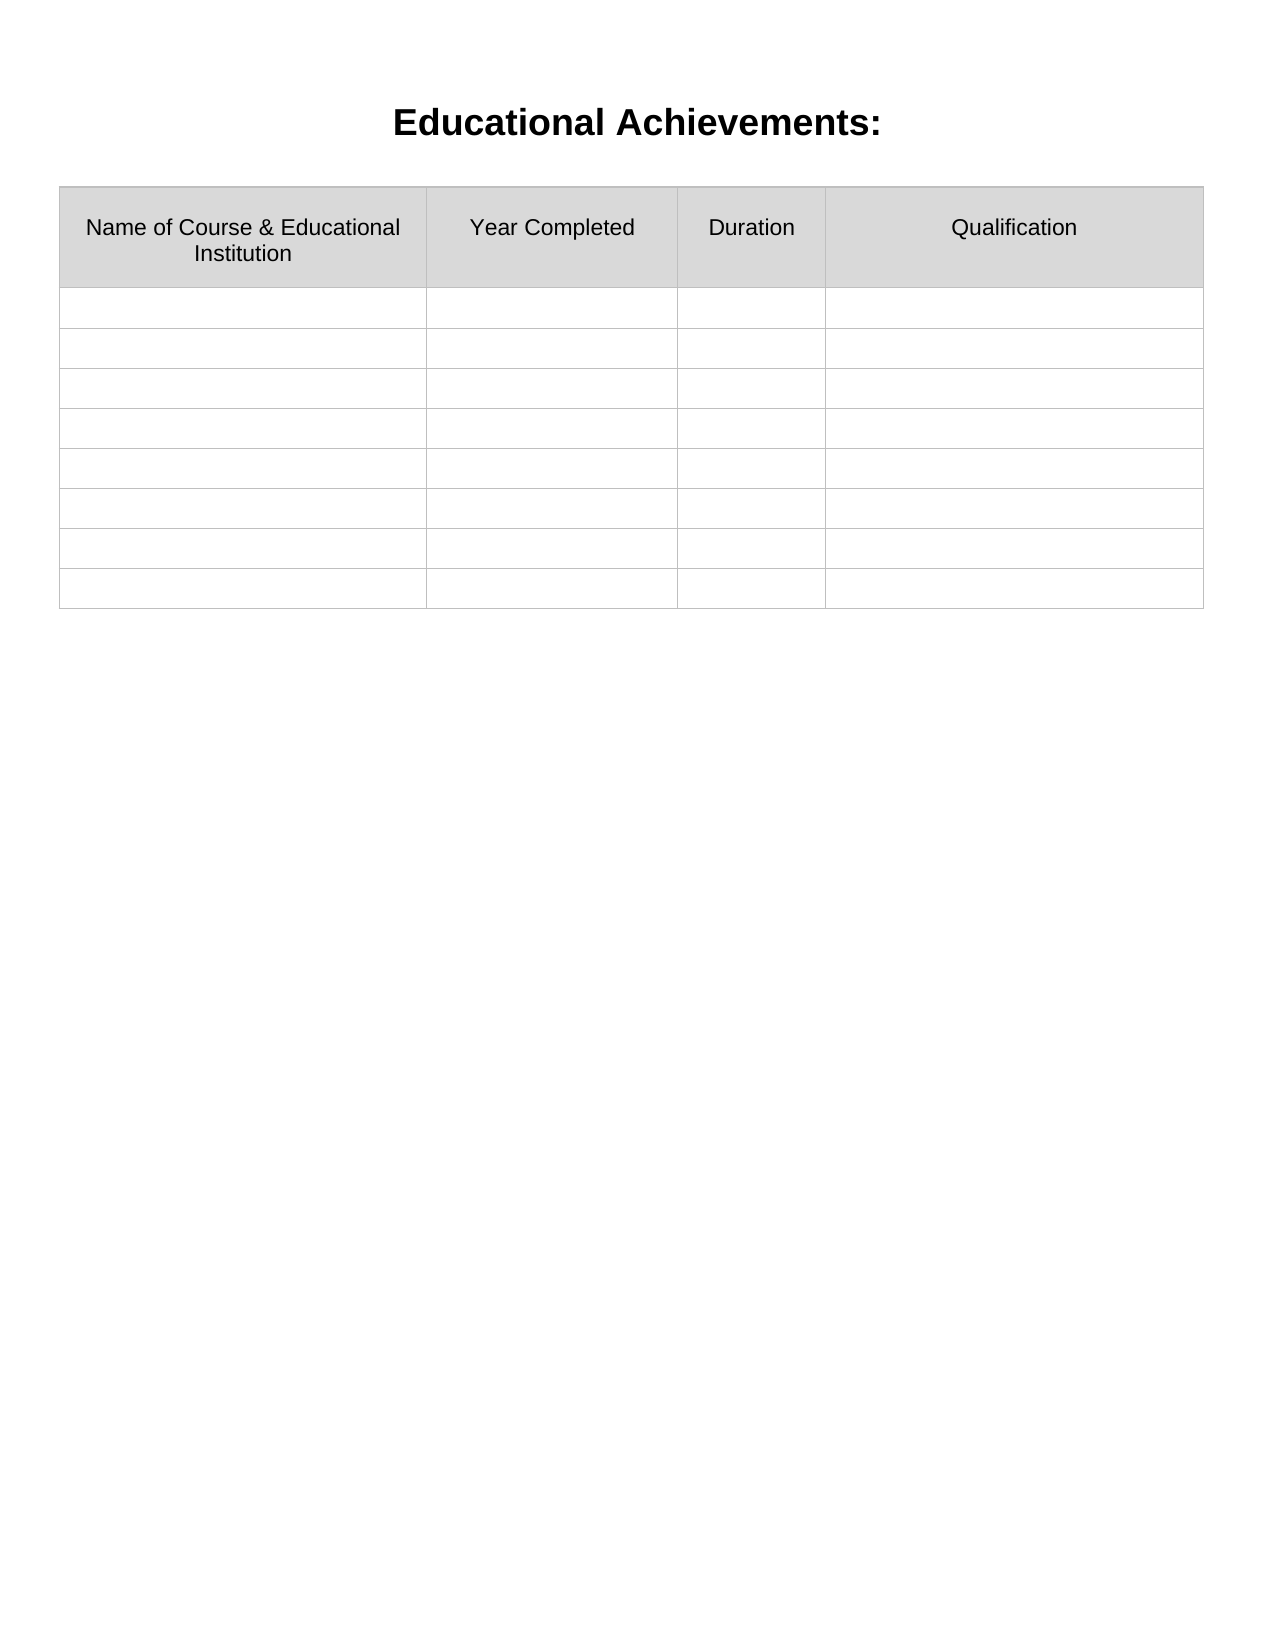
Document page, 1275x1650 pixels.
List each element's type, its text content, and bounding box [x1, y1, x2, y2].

table_cell [427, 529, 677, 568]
table_cell [678, 449, 825, 488]
table_cell [427, 329, 677, 367]
table_cell [826, 329, 1203, 367]
table_cell [60, 329, 426, 367]
table_cell [826, 529, 1203, 568]
table_header Year Completed [427, 188, 677, 287]
table_header Duration [678, 188, 825, 287]
text Educational Achievements: [59, 100, 1216, 143]
table_cell [678, 369, 825, 408]
table_cell [678, 529, 825, 568]
table_cell [826, 489, 1203, 528]
table_cell [427, 288, 677, 327]
table_cell [826, 569, 1203, 608]
table_cell [826, 449, 1203, 488]
table_cell [60, 489, 426, 528]
table_cell [60, 449, 426, 488]
table_header Name of Course & Educational Institution [60, 188, 426, 287]
table_cell [826, 409, 1203, 448]
table_cell [60, 288, 426, 327]
table_cell [678, 569, 825, 608]
table_cell [678, 288, 825, 327]
table_cell [427, 489, 677, 528]
table_cell [427, 569, 677, 608]
table_cell [60, 569, 426, 608]
table_cell [427, 449, 677, 488]
table_cell [60, 529, 426, 568]
table_cell [427, 409, 677, 448]
table_cell [826, 288, 1203, 327]
table_header Qualification [826, 188, 1203, 287]
table_cell [60, 409, 426, 448]
table_cell [678, 409, 825, 448]
table_cell [427, 369, 677, 408]
table_cell [678, 329, 825, 367]
table_cell [826, 369, 1203, 408]
table_cell [678, 489, 825, 528]
table_cell [60, 369, 426, 408]
